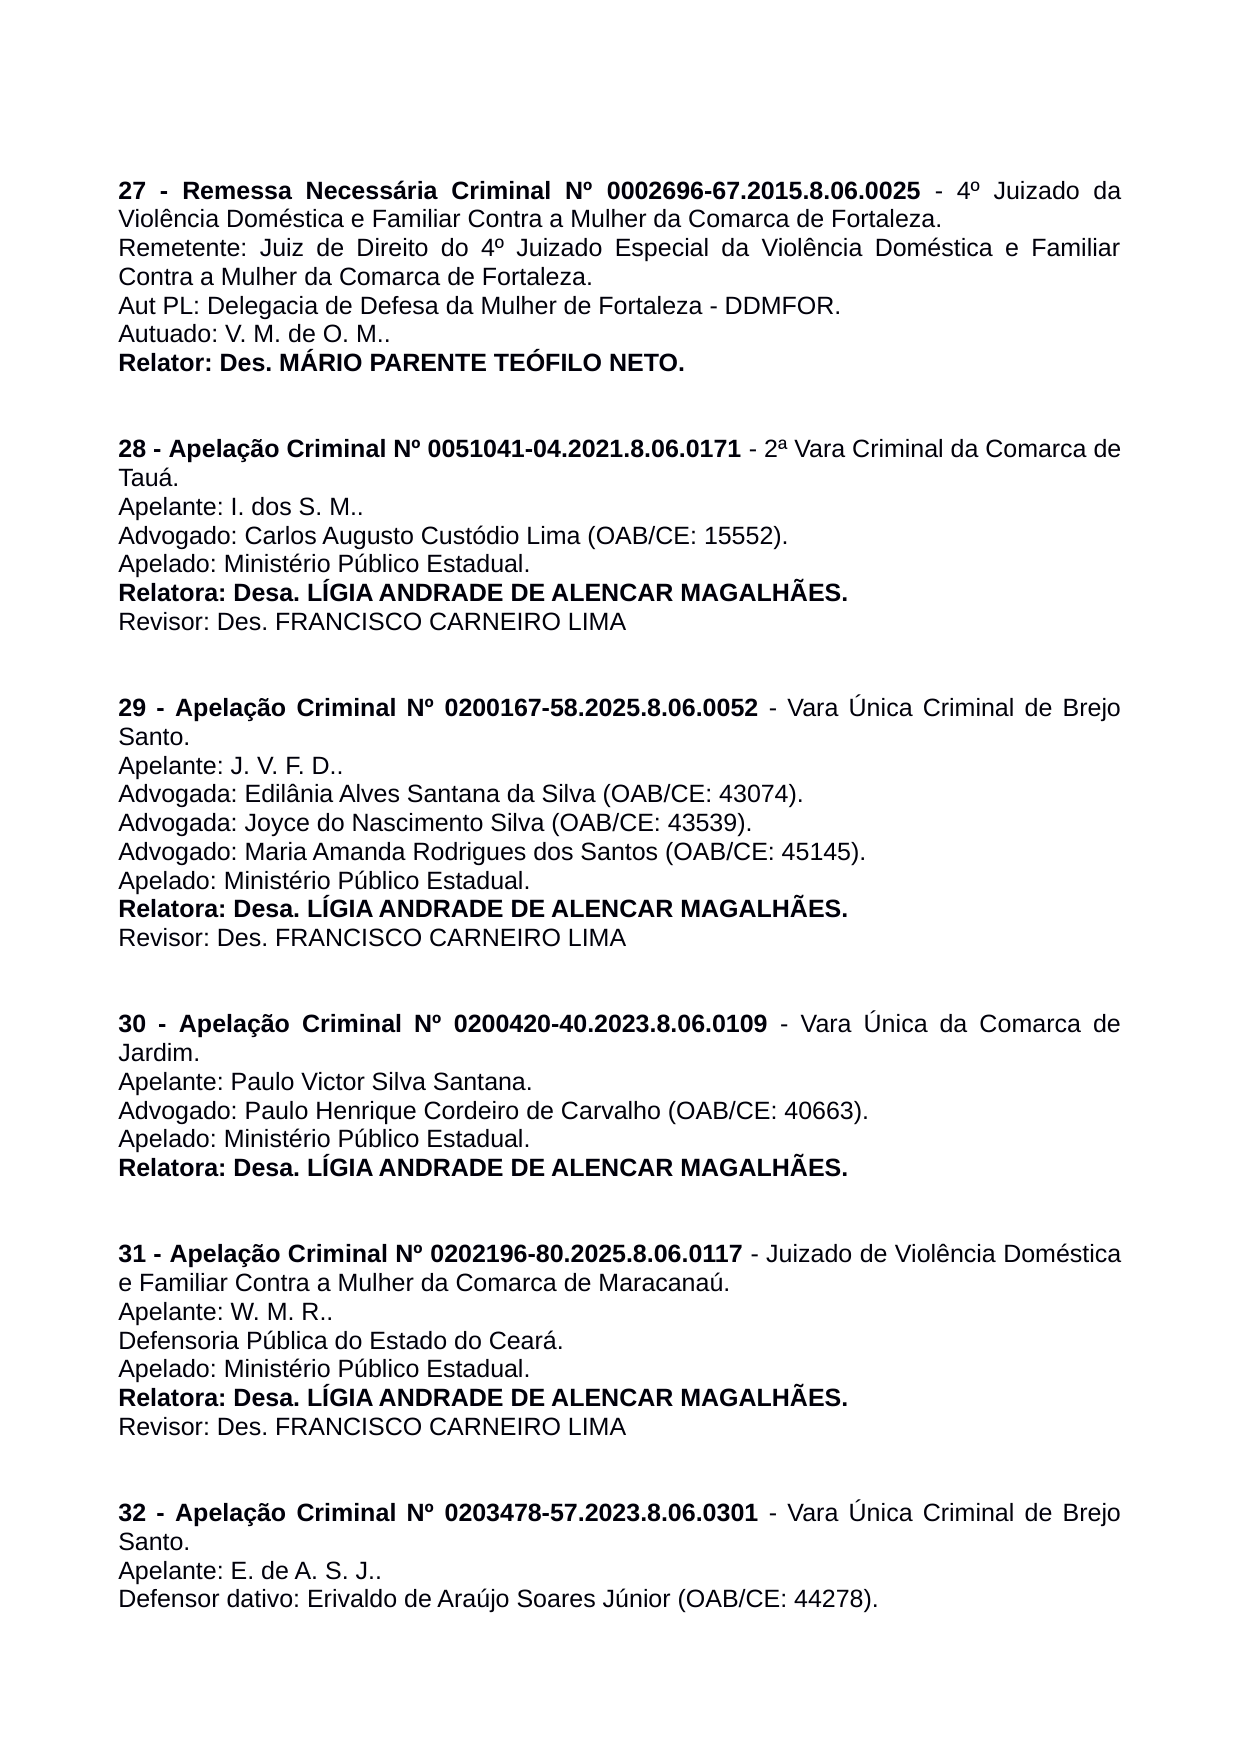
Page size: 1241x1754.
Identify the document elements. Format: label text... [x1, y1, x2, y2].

text 30 - Apelação Criminal Nº 0200420-40.2023.8.06.0109 - Vara Única da Comarca de Jardim. [118, 1009, 1122, 1067]
text Relator: Des. MÁRIO PARENTE TEÓFILO NETO. [118, 348, 1122, 377]
text Revisor: Des. FRANCISCO CARNEIRO LIMA [118, 1412, 1122, 1441]
text Revisor: Des. FRANCISCO CARNEIRO LIMA [118, 923, 1122, 952]
text Apelado: Ministério Público Estadual. [118, 1124, 1122, 1153]
text Apelante: Paulo Victor Silva Santana. [118, 1067, 1122, 1096]
text Apelado: Ministério Público Estadual. [118, 1354, 1122, 1383]
text Apelado: Ministério Público Estadual. [118, 866, 1122, 894]
text Remetente: Juiz de Direito do 4º Juizado Especial da Violência Doméstica e Familiar Contra a Mulher da Comarca de Fortaleza. [118, 233, 1122, 291]
text Advogado: Carlos Augusto Custódio Lima (OAB/CE: 15552). [118, 521, 1122, 549]
text Aut PL: Delegacia de Defesa da Mulher de Fortaleza - DDMFOR. [118, 291, 1122, 319]
text Apelante: J. V. F. D.. [118, 751, 1122, 779]
text Relatora: Desa. LÍGIA ANDRADE DE ALENCAR MAGALHÃES. [118, 1153, 1122, 1182]
text Apelante: E. de A. S. J.. [118, 1556, 1122, 1584]
text Advogado: Maria Amanda Rodrigues dos Santos (OAB/CE: 45145). [118, 837, 1122, 866]
text Advogada: Edilânia Alves Santana da Silva (OAB/CE: 43074). [118, 779, 1122, 808]
text Relatora: Desa. LÍGIA ANDRADE DE ALENCAR MAGALHÃES. [118, 894, 1122, 923]
text Relatora: Desa. LÍGIA ANDRADE DE ALENCAR MAGALHÃES. [118, 1383, 1122, 1412]
text 28 - Apelação Criminal Nº 0051041-04.2021.8.06.0171 - 2ª Vara Criminal da Comarca de Tauá. [118, 434, 1122, 492]
text Relatora: Desa. LÍGIA ANDRADE DE ALENCAR MAGALHÃES. [118, 578, 1122, 607]
text Revisor: Des. FRANCISCO CARNEIRO LIMA [118, 607, 1122, 636]
text Defensor dativo: Erivaldo de Araújo Soares Júnior (OAB/CE: 44278). [118, 1584, 1122, 1613]
text 27 - Remessa Necessária Criminal Nº 0002696-67.2015.8.06.0025 - 4º Juizado da Violência Doméstica e Familiar Contra a Mulher da Comarca de Fortaleza. [118, 176, 1122, 233]
text Advogada: Joyce do Nascimento Silva (OAB/CE: 43539). [118, 808, 1122, 837]
text 32 - Apelação Criminal Nº 0203478-57.2023.8.06.0301 - Vara Única Criminal de Brejo Santo. [118, 1498, 1122, 1556]
text Autuado: V. M. de O. M.. [118, 319, 1122, 348]
text Advogado: Paulo Henrique Cordeiro de Carvalho (OAB/CE: 40663). [118, 1096, 1122, 1124]
text Apelante: I. dos S. M.. [118, 492, 1122, 521]
text 29 - Apelação Criminal Nº 0200167-58.2025.8.06.0052 - Vara Única Criminal de Brejo Santo. [118, 693, 1122, 751]
text 31 - Apelação Criminal Nº 0202196-80.2025.8.06.0117 - Juizado de Violência Doméstica e Familiar Contra a Mulher da Comarca de Maracanaú. [118, 1239, 1122, 1297]
text Apelante: W. M. R.. [118, 1297, 1122, 1326]
text Apelado: Ministério Público Estadual. [118, 549, 1122, 578]
text Defensoria Pública do Estado do Ceará. [118, 1326, 1122, 1354]
